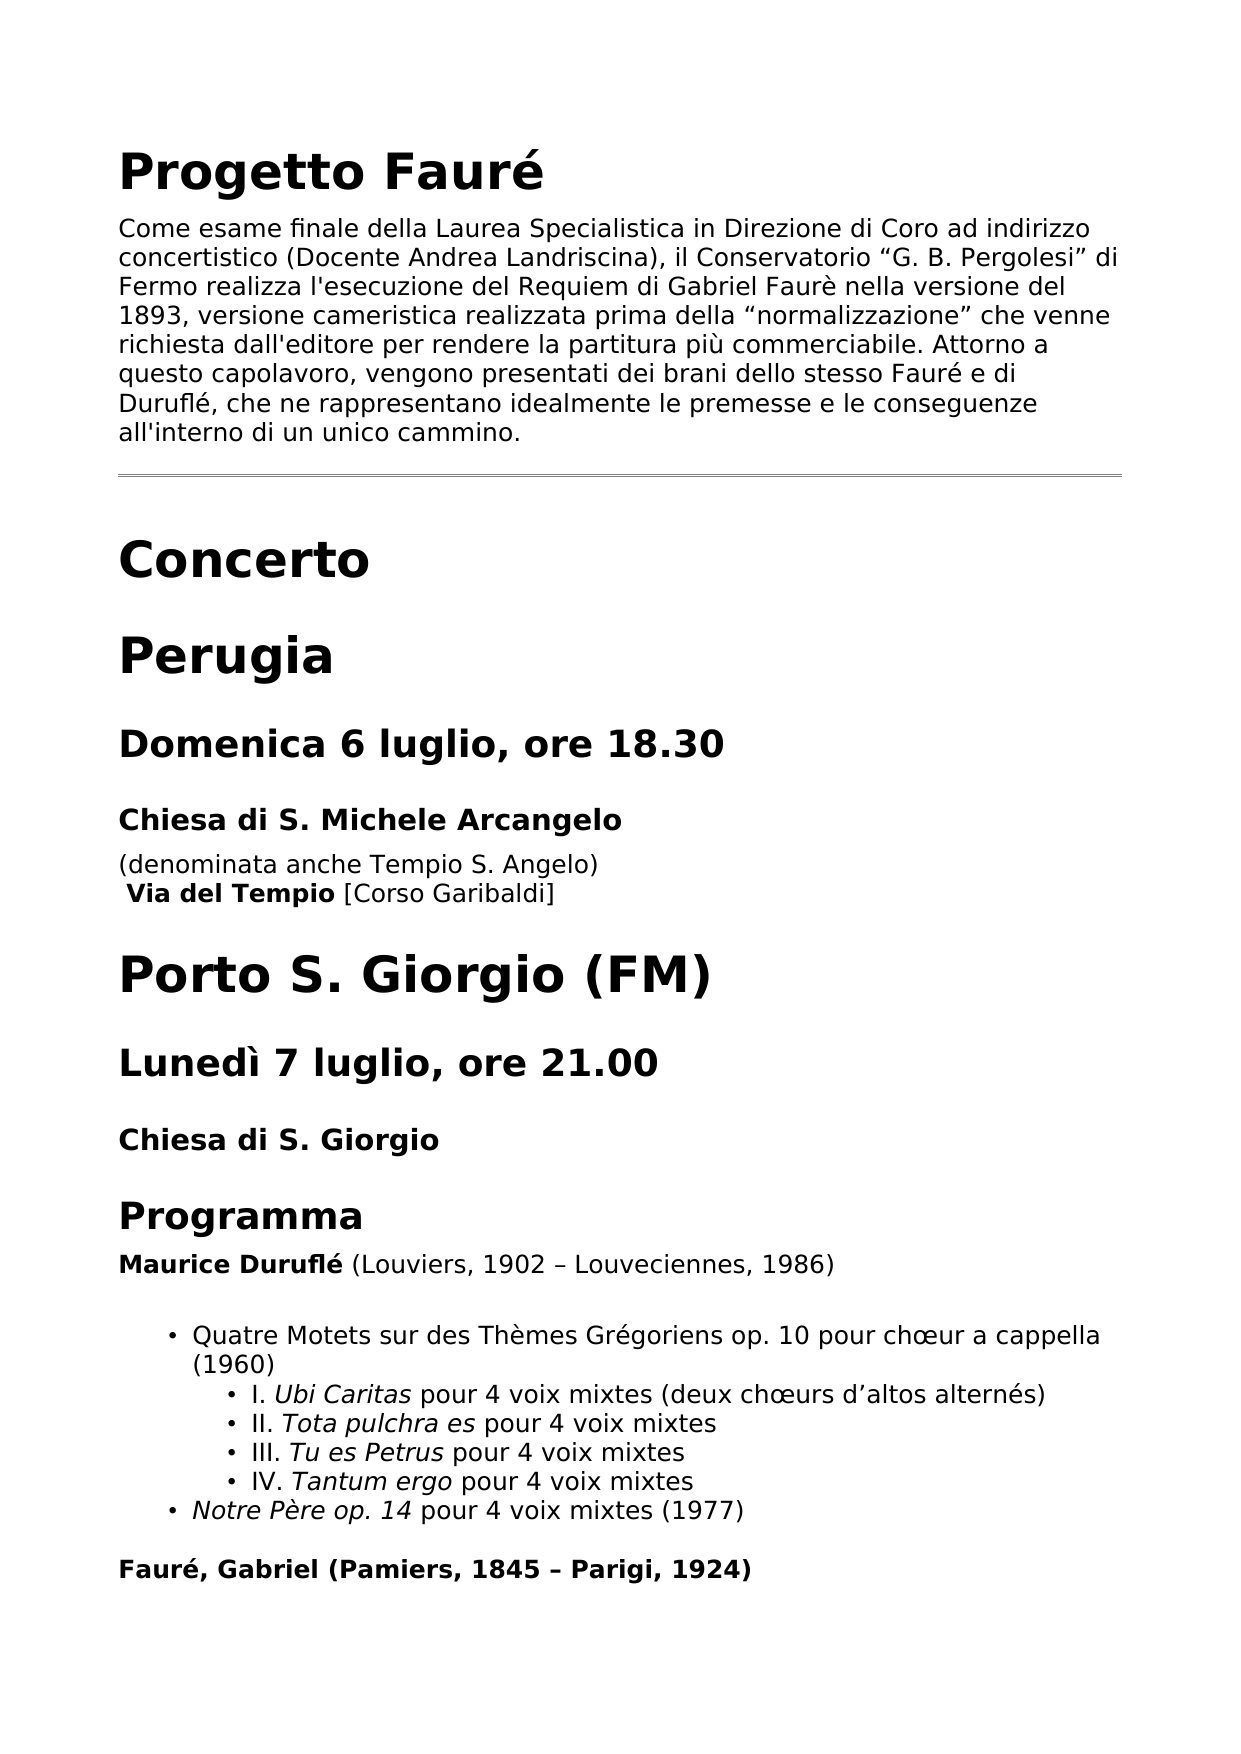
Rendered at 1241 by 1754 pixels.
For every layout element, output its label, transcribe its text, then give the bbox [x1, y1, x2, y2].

text Fauré, Gabriel (Pamiers, 1845 – Parigi, 1924) [118, 1555, 1122, 1584]
list Quatre Motets sur des Thèmes Grégoriens op. 10 pour chœur a cappella (1960) [177, 1322, 1122, 1380]
list Notre Père op. 14 pour 4 voix mixtes (1977) [177, 1497, 1122, 1526]
subtitle Concerto [118, 531, 1122, 589]
subtitle Chiesa di S. Michele Arcangelo [118, 804, 1122, 838]
text Come esame finale della Laurea Specialistica in Direzione di Coro ad indirizzo concertistico (Docente Andrea Landriscina), il Conservatorio “G. B. Pergolesi” di Fermo realizza l'esecuzione del Requiem di Gabriel Faurè nella versione del 1893, versione cameristica realizzata prima della “normalizzazione” che venne richiesta dall'editore per rendere la partitura più commerciabile. Attorno a questo capolavoro, vengono presentati dei brani dello stesso Fauré e di Duruflé, che ne rappresentano idealmente le premesse e le conseguenze all'interno di un unico cammino. [118, 214, 1122, 447]
subtitle Lunedì 7 luglio, ore 21.00 [118, 1042, 1122, 1085]
subtitle Programma [118, 1194, 1122, 1238]
subtitle Porto S. Giorgio (FM) [118, 946, 1122, 1004]
subtitle Domenica 6 luglio, ore 18.30 [118, 722, 1122, 766]
subtitle Chiesa di S. Giorgio [118, 1123, 1122, 1157]
subtitle Perugia [118, 627, 1122, 685]
list IV. Tantum ergo pour 4 voix mixtes [236, 1467, 1122, 1497]
list I. Ubi Caritas pour 4 voix mixtes (deux chœurs d’altos alternés) [236, 1380, 1122, 1409]
subtitle Progetto Fauré [118, 143, 1122, 201]
text Maurice Duruflé (Louviers, 1902 – Louveciennes, 1986) [118, 1250, 1122, 1279]
text (denominata anche Tempio S. Angelo) Via del Tempio [Corso Garibaldi] [118, 850, 1122, 908]
list II. Tota pulchra es pour 4 voix mixtes [236, 1409, 1122, 1438]
list III. Tu es Petrus pour 4 voix mixtes [236, 1438, 1122, 1467]
